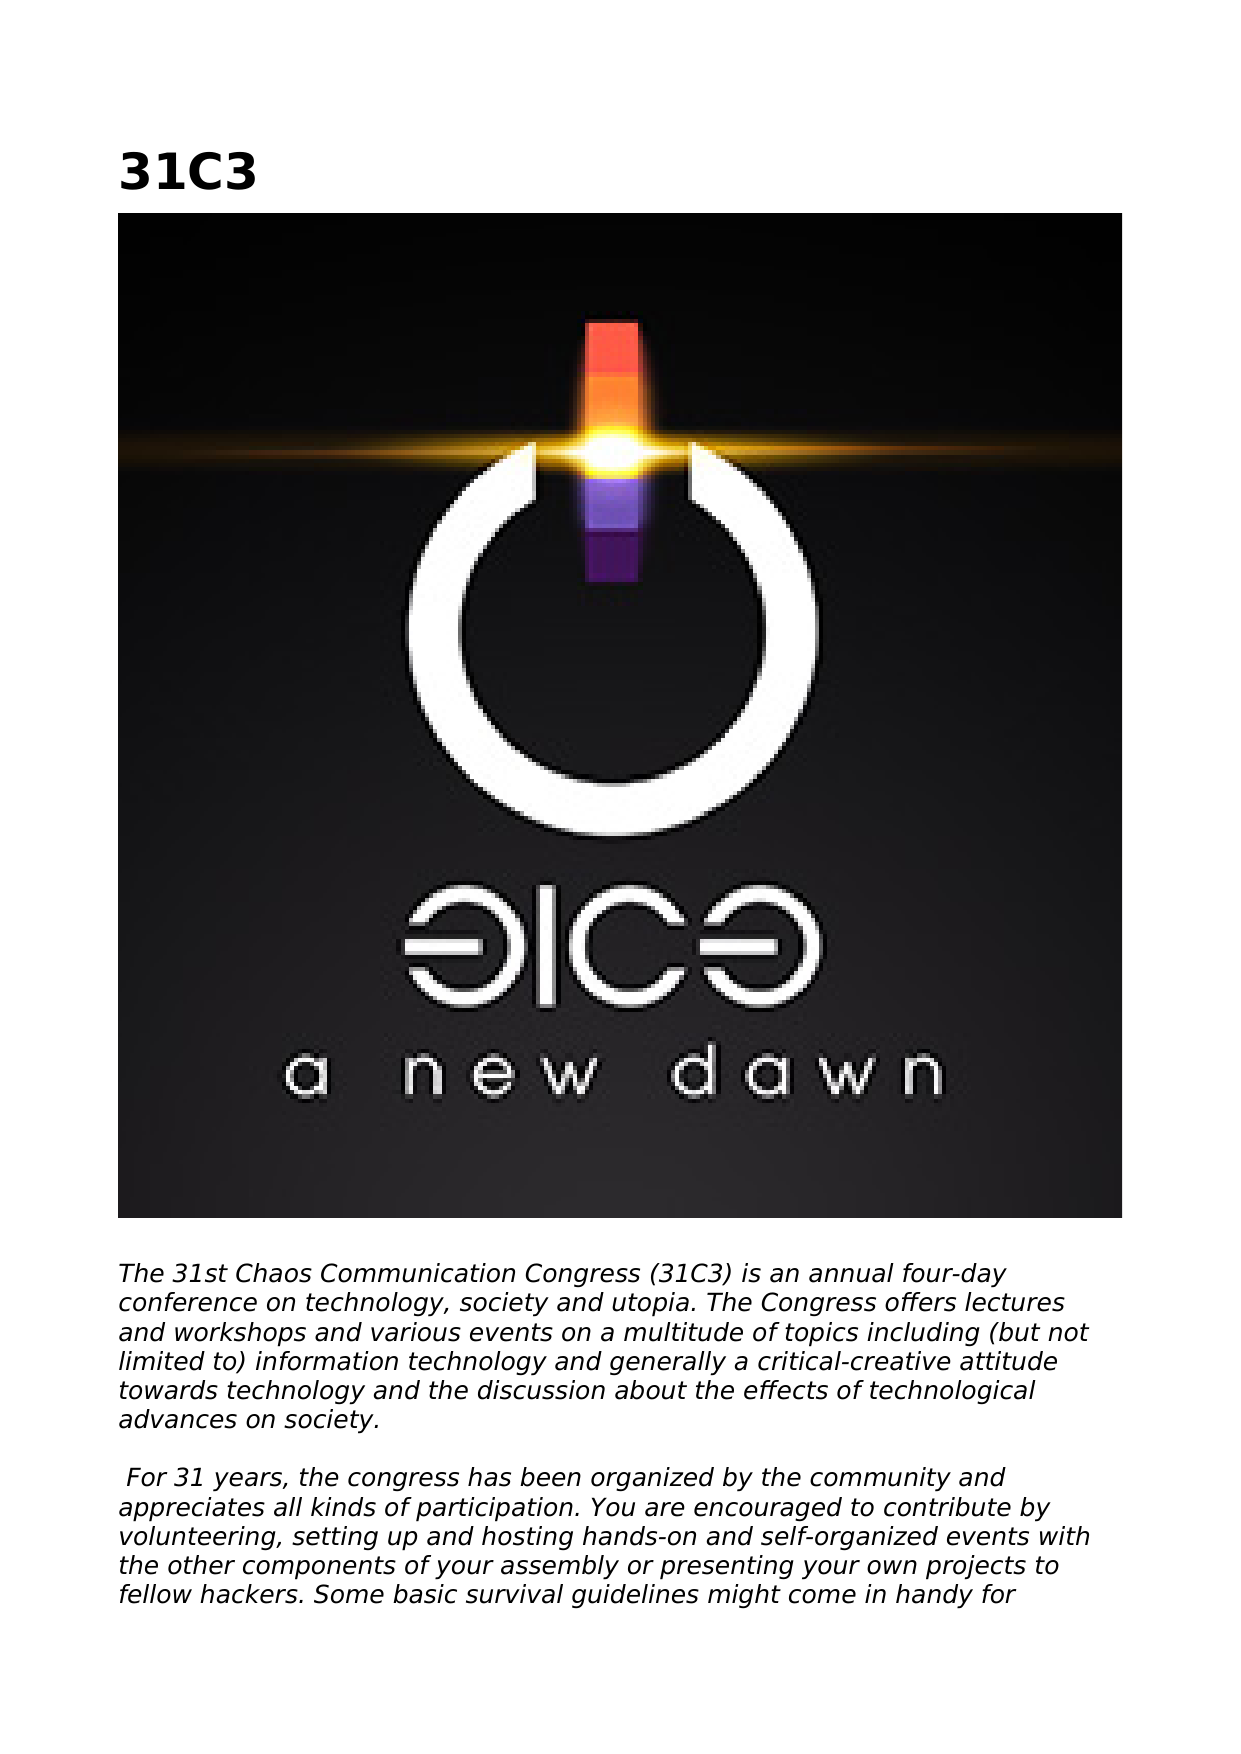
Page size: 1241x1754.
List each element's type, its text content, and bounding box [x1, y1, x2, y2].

subtitle 31C3 [118, 143, 1122, 201]
picture [118, 213, 1123, 1218]
text The 31st Chaos Communication Congress (31C3) is an annual four-day conference on technology, society and utopia. The Congress offers lectures and workshops and various events on a multitude of topics including (but not limited to) information technology and generally a critical-creative attitude towards technology and the discussion about the effects of technological advances on society. For 31 years, the congress has been organized by the community and appreciates all kinds of participation. You are encouraged to contribute by volunteering, setting up and hosting hands-on and self-organized events with the other components of your assembly or presenting your own projects to fellow hackers. Some basic survival guidelines might come in handy for [118, 1259, 1122, 1609]
